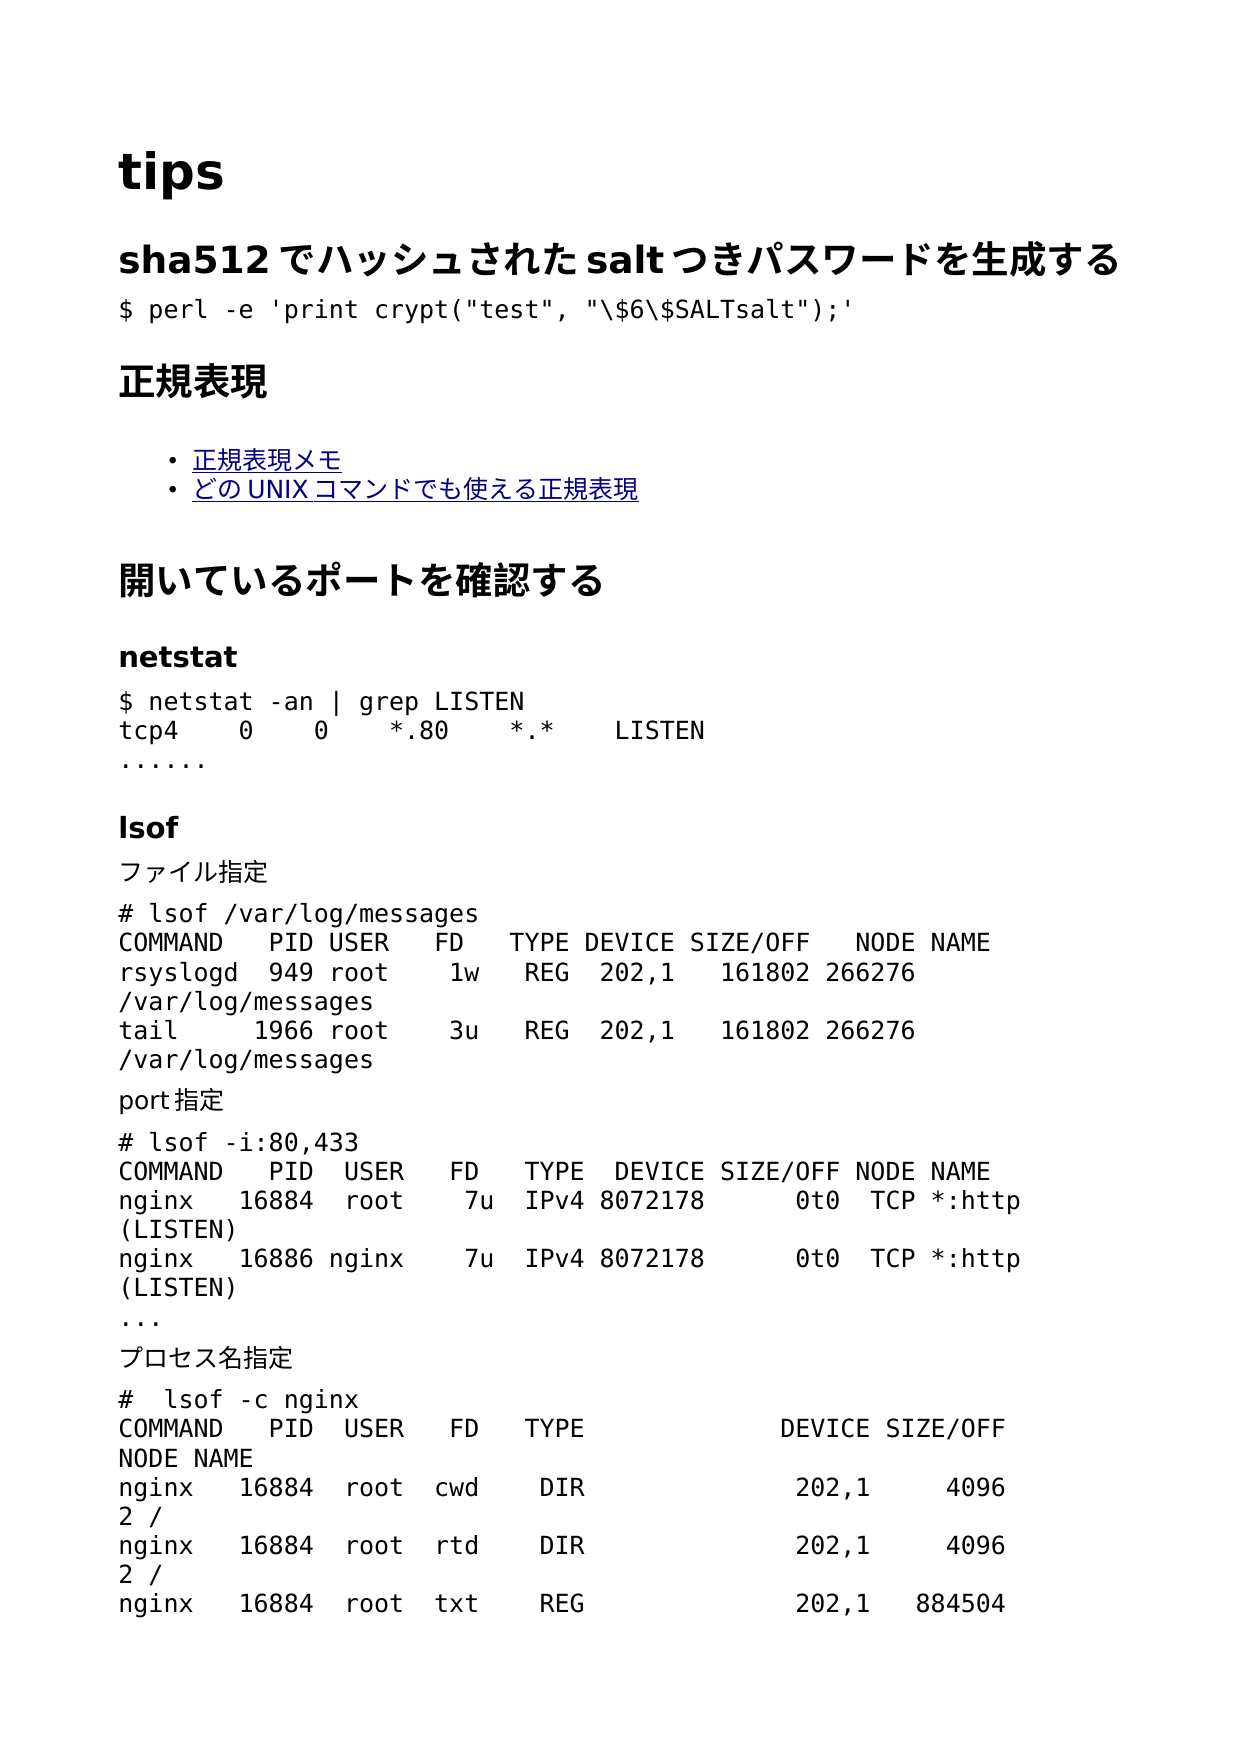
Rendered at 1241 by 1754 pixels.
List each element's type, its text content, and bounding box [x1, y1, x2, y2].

text # lsof /var/log/messages COMMAND PID USER FD TYPE DEVICE SIZE/OFF NODE NAME rsyslogd 949 root 1w REG 202,1 161802 266276 /var/log/messages tail 1966 root 3u REG 202,1 161802 266276 /var/log/messages [118, 899, 1122, 1074]
text $ perl -e 'print crypt("test", "\$6\$SALTsalt");' [118, 295, 1122, 324]
list 正規表現メモ [177, 447, 1122, 476]
text $ netstat -an | grep LISTEN tcp4 0 0 *.80 *.* LISTEN ...... [118, 687, 1122, 774]
text プロセス名指定 [118, 1344, 1122, 1373]
text port指定 [118, 1086, 1122, 1115]
subtitle lsof [118, 811, 1122, 845]
subtitle 開いているポートを確認する [118, 559, 1122, 603]
list どのUNIXコマンドでも使える正規表現 [177, 476, 1122, 505]
subtitle tips [118, 143, 1122, 201]
text ファイル指定 [118, 858, 1122, 887]
text # lsof -c nginx COMMAND PID USER FD TYPE DEVICE SIZE/OFF NODE NAME nginx 16884 root cwd DIR 202,1 4096 2 / nginx 16884 root rtd DIR 202,1 4096 2 / nginx 16884 root txt REG 202,1 884504 [118, 1385, 1122, 1619]
text # lsof -i:80,433 COMMAND PID USER FD TYPE DEVICE SIZE/OFF NODE NAME nginx 16884 root 7u IPv4 8072178 0t0 TCP *:http (LISTEN) nginx 16886 nginx 7u IPv4 8072178 0t0 TCP *:http (LISTEN) ... [118, 1128, 1122, 1332]
subtitle 正規表現 [118, 361, 1122, 404]
subtitle netstat [118, 641, 1122, 674]
subtitle sha512でハッシュされたsaltつきパスワードを生成する [118, 239, 1122, 282]
